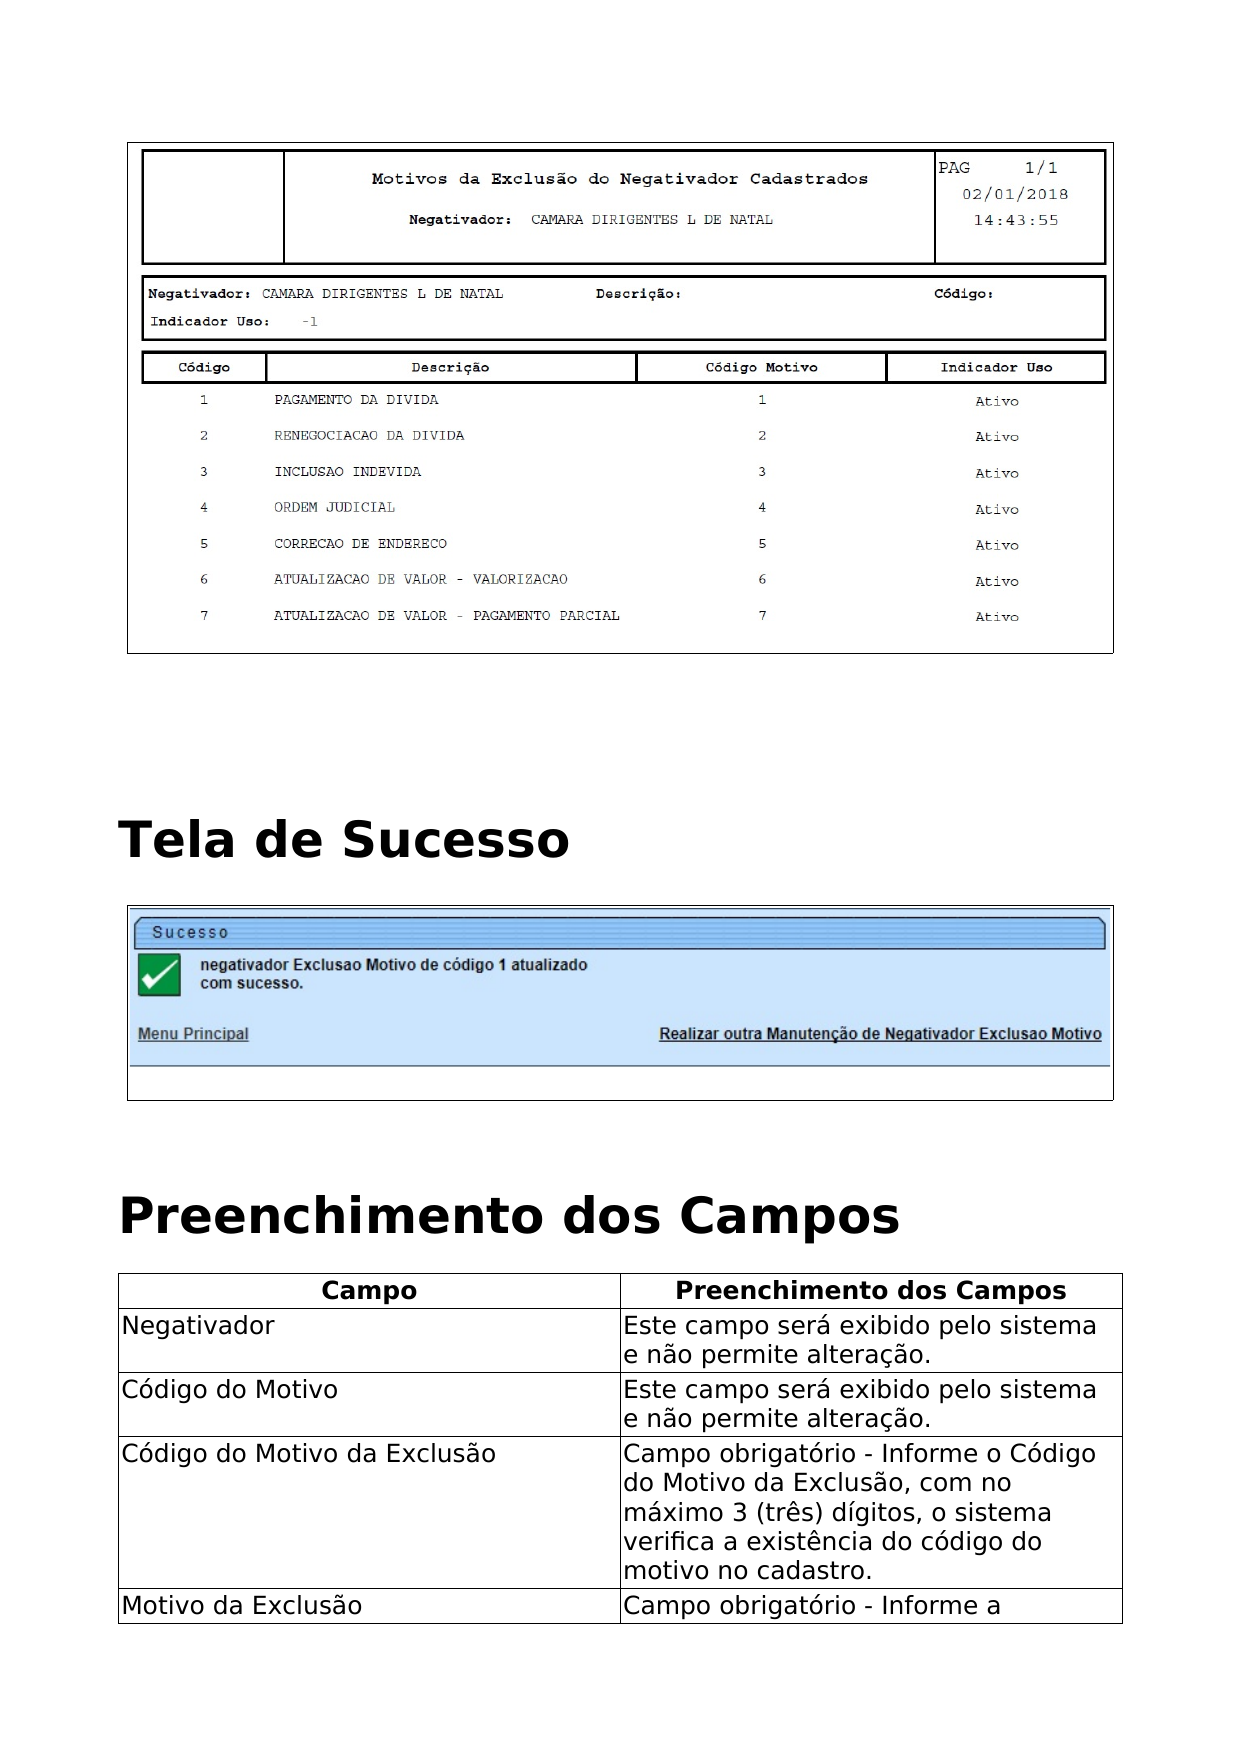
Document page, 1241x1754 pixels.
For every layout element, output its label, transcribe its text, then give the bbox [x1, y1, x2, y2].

table_cell Este campo será exibido pelo sistema e não permite alteração. [621, 1373, 1122, 1436]
table_cell Código do Motivo [119, 1373, 620, 1436]
table_header Preenchimento dos Campos [621, 1274, 1122, 1308]
subtitle Preenchimento dos Campos [118, 1187, 1122, 1246]
table_cell Este campo será exibido pelo sistema e não permite alteração. [621, 1309, 1122, 1372]
picture [129, 908, 1111, 1068]
subtitle Tela de Sucesso [118, 811, 1122, 869]
table_cell Negativador [119, 1309, 620, 1372]
table_cell Motivo da Exclusão [119, 1589, 620, 1623]
table_header [128, 906, 1113, 1100]
table_header Campo [119, 1274, 620, 1308]
table_cell Campo obrigatório - Informe a [621, 1589, 1122, 1623]
picture [129, 144, 1111, 621]
table_cell Código do Motivo da Exclusão [119, 1437, 620, 1588]
table_cell Campo obrigatório - Informe o Código do Motivo da Exclusão, com no máximo 3 (três) dígitos, o sistema verifica a existência do código do motivo no cadastro. [621, 1437, 1122, 1588]
table_header [128, 143, 1113, 652]
